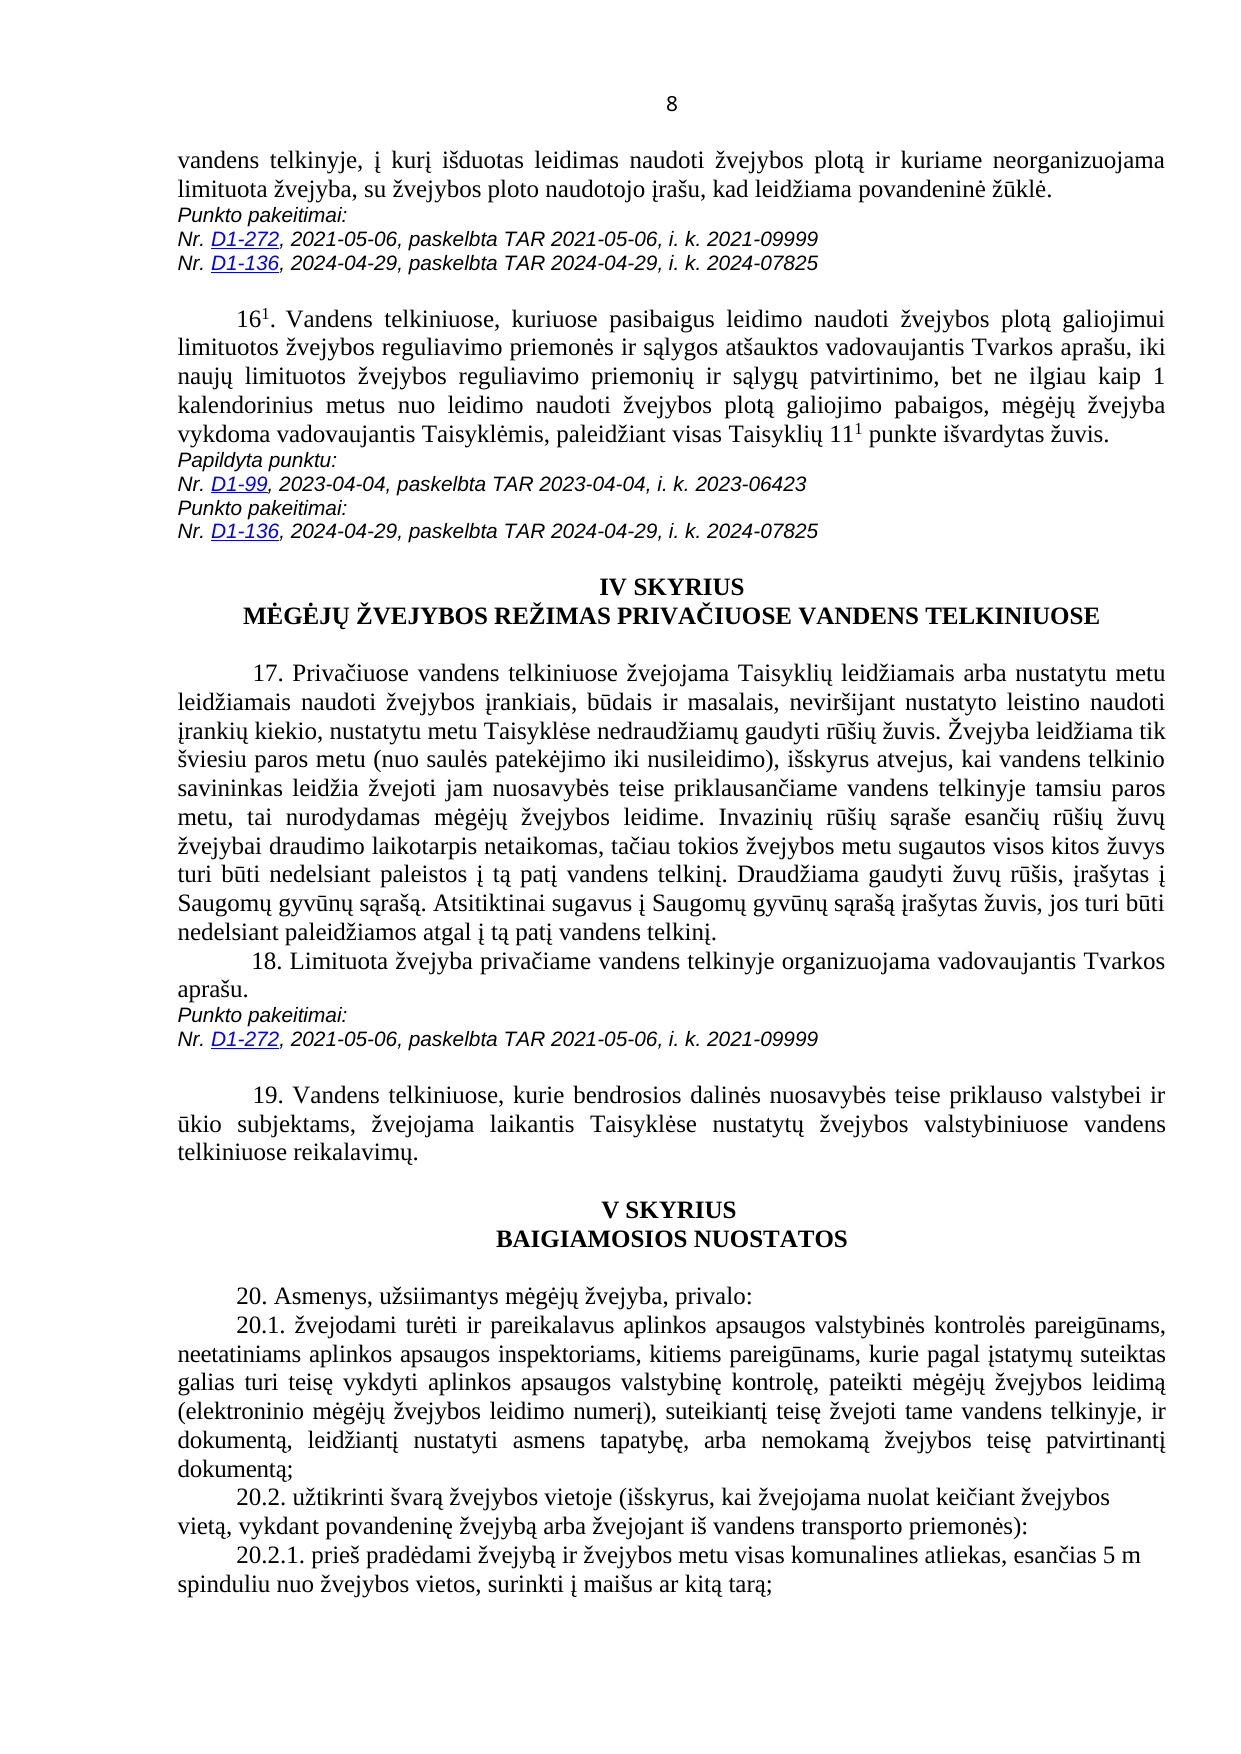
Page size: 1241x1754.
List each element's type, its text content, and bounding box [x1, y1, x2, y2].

text Nr. D1-136, 2024-04-29, paskelbta TAR 2024-04-29, i. k. 2024-07825 [177, 251, 1166, 275]
text Nr. D1-136, 2024-04-29, paskelbta TAR 2024-04-29, i. k. 2024-07825 [177, 519, 1166, 543]
text Nr. D1-272, 2021-05-06, paskelbta TAR 2021-05-06, i. k. 2021-09999 [177, 227, 1166, 251]
text Punkto pakeitimai: [177, 203, 1166, 227]
text Punkto pakeitimai: [177, 1003, 1166, 1027]
text BAIGIAMOSIOS NUOSTATOS [177, 1224, 1166, 1252]
text 20. Asmenys, užsiimantys mėgėjų žvejyba, privalo: [177, 1281, 1166, 1310]
text 18. Limituota žvejyba privačiame vandens telkinyje organizuojama vadovaujantis Tvarkos aprašu. [177, 946, 1166, 1003]
text 20.2. užtikrinti švarą žvejybos vietoje (išskyrus, kai žvejojama nuolat keičiant žvejybos vietą, vykdant povandeninę žvejybą arba žvejojant iš vandens transporto priemonės): [177, 1482, 1166, 1540]
text 19. Vandens telkiniuose, kurie bendrosios dalinės nuosavybės teise priklauso valstybei ir ūkio subjektams, žvejojama laikantis Taisyklėse nustatytų žvejybos valstybiniuose vandens telkiniuose reikalavimų. [177, 1080, 1166, 1166]
text Papildyta punktu: [177, 447, 1166, 471]
text IV Skyrius [177, 572, 1166, 601]
text V Skyrius [177, 1195, 1166, 1224]
text 20.2.1. prieš pradėdami žvejybą ir žvejybos metu visas komunalines atliekas, esančias 5 m spinduliu nuo žvejybos vietos, surinkti į maišus ar kitą tarą; [177, 1540, 1166, 1597]
text Punkto pakeitimai: [177, 495, 1166, 519]
text MĖGĖJŲ ŽVEJYBOS REŽIMAS PRIVAČIUOSE VANDENS TELKINIUOSE [177, 601, 1166, 629]
text Nr. D1-99, 2023-04-04, paskelbta TAR 2023-04-04, i. k. 2023-06423 [177, 471, 1166, 495]
text Nr. D1-272, 2021-05-06, paskelbta TAR 2021-05-06, i. k. 2021-09999 [177, 1027, 1166, 1051]
text 161. Vandens telkiniuose, kuriuose pasibaigus leidimo naudoti žvejybos plotą galiojimui limituotos žvejybos reguliavimo priemonės ir sąlygos atšauktos vadovaujantis Tvarkos aprašu, iki naujų limituotos žvejybos reguliavimo priemonių ir sąlygų patvirtinimo, bet ne ilgiau kaip 1 kalendorinius metus nuo leidimo naudoti žvejybos plotą galiojimo pabaigos, mėgėjų žvejyba vykdoma vadovaujantis Taisyklėmis, paleidžiant visas Taisyklių 111 punkte išvardytas žuvis. [177, 304, 1166, 447]
text vandens telkinyje, į kurį išduotas leidimas naudoti žvejybos plotą ir kuriame neorganizuojama limituota žvejyba, su žvejybos ploto naudotojo įrašu, kad leidžiama povandeninė žūklė. [177, 146, 1166, 203]
text 17. Privačiuose vandens telkiniuose žvejojama Taisyklių leidžiamais arba nustatytu metu leidžiamais naudoti žvejybos įrankiais, būdais ir masalais, neviršijant nustatyto leistino naudoti įrankių kiekio, nustatytu metu Taisyklėse nedraudžiamų gaudyti rūšių žuvis. Žvejyba leidžiama tik šviesiu paros metu (nuo saulės patekėjimo iki nusileidimo), išskyrus atvejus, kai vandens telkinio savininkas leidžia žvejoti jam nuosavybės teise priklausančiame vandens telkinyje tamsiu paros metu, tai nurodydamas mėgėjų žvejybos leidime. Invazinių rūšių sąraše esančių rūšių žuvų žvejybai draudimo laikotarpis netaikomas, tačiau tokios žvejybos metu sugautos visos kitos žuvys turi būti nedelsiant paleistos į tą patį vandens telkinį. Draudžiama gaudyti žuvų rūšis, įrašytas į Saugomų gyvūnų sąrašą. Atsitiktinai sugavus į Saugomų gyvūnų sąrašą įrašytas žuvis, jos turi būti nedelsiant paleidžiamos atgal į tą patį vandens telkinį. [177, 658, 1166, 946]
text 20.1. žvejodami turėti ir pareikalavus aplinkos apsaugos valstybinės kontrolės pareigūnams, neetatiniams aplinkos apsaugos inspektoriams, kitiems pareigūnams, kurie pagal įstatymų suteiktas galias turi teisę vykdyti aplinkos apsaugos valstybinę kontrolę, pateikti mėgėjų žvejybos leidimą (elektroninio mėgėjų žvejybos leidimo numerį), suteikiantį teisę žvejoti tame vandens telkinyje, ir dokumentą, leidžiantį nustatyti asmens tapatybę, arba nemokamą žvejybos teisę patvirtinantį dokumentą; [177, 1310, 1166, 1482]
